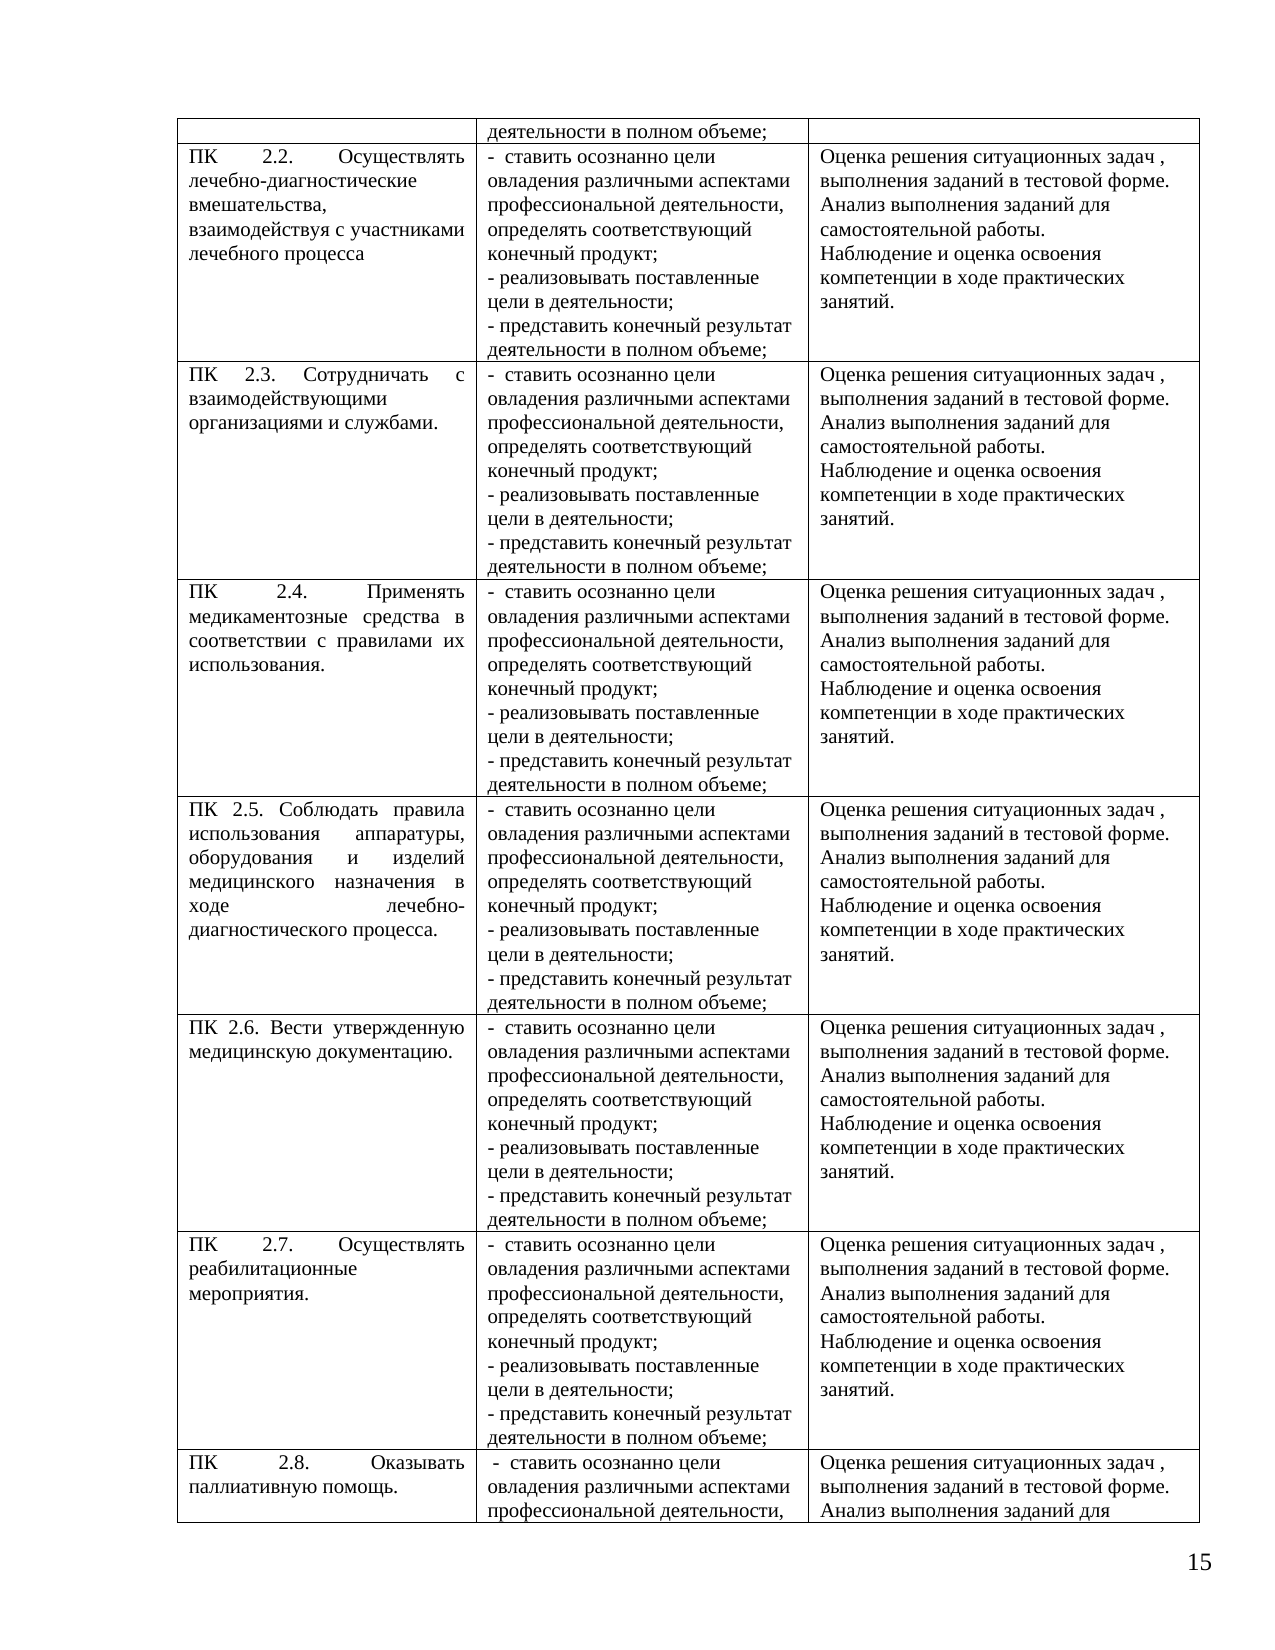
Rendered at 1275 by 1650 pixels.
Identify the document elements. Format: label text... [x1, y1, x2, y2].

table_cell - ставить осознанно цели овладения различными аспектами профессиональной деятельности, определять соответствующий конечный продукт; - реализовывать поставленные цели в деятельности; - представить конечный результат деятельности в полном объеме; [477, 797, 808, 1014]
table_cell Оценка решения ситуационных задач , выполнения заданий в тестовой форме. Анализ выполнения заданий для самостоятельной работы. Наблюдение и оценка освоения компетенции в ходе практических занятий. [809, 1015, 1199, 1231]
table_cell Оценка решения ситуационных задач , выполнения заданий в тестовой форме. Анализ выполнения заданий для [809, 1450, 1199, 1522]
table_cell ПК 2.6. Вести утвержденную медицинскую документацию. [178, 1015, 476, 1231]
table_cell ПК 2.2. Осуществлять лечебно-диагностические вмешательства, взаимодействуя с участниками лечебного процесса [178, 144, 476, 361]
table_cell [809, 119, 1199, 143]
table_cell - ставить осознанно цели овладения различными аспектами профессиональной деятельности, [477, 1450, 808, 1522]
table_cell - ставить осознанно цели овладения различными аспектами профессиональной деятельности, определять соответствующий конечный продукт; - реализовывать поставленные цели в деятельности; - представить конечный результат деятельности в полном объеме; [477, 580, 808, 796]
table_cell ПК 2.4. Применять медикаментозные средства в соответствии с правилами их использования. [178, 580, 476, 796]
table_cell Оценка решения ситуационных задач , выполнения заданий в тестовой форме. Анализ выполнения заданий для самостоятельной работы. Наблюдение и оценка освоения компетенции в ходе практических занятий. [809, 580, 1199, 796]
table_cell Оценка решения ситуационных задач , выполнения заданий в тестовой форме. Анализ выполнения заданий для самостоятельной работы. Наблюдение и оценка освоения компетенции в ходе практических занятий. [809, 1232, 1199, 1449]
table_cell - ставить осознанно цели овладения различными аспектами профессиональной деятельности, определять соответствующий конечный продукт; - реализовывать поставленные цели в деятельности; - представить конечный результат деятельности в полном объеме; [477, 1015, 808, 1231]
table_cell - ставить осознанно цели овладения различными аспектами профессиональной деятельности, определять соответствующий конечный продукт; - реализовывать поставленные цели в деятельности; - представить конечный результат деятельности в полном объеме; [477, 1232, 808, 1449]
table_cell ПК 2.5. Соблюдать правила использования аппаратуры, оборудования и изделий медицинского назначения в ходе лечебно-диагностического процесса. [178, 797, 476, 1014]
table_cell - ставить осознанно цели овладения различными аспектами профессиональной деятельности, определять соответствующий конечный продукт; - реализовывать поставленные цели в деятельности; - представить конечный результат деятельности в полном объеме; [477, 144, 808, 361]
table_cell Оценка решения ситуационных задач , выполнения заданий в тестовой форме. Анализ выполнения заданий для самостоятельной работы. Наблюдение и оценка освоения компетенции в ходе практических занятий. [809, 144, 1199, 361]
table_cell Оценка решения ситуационных задач , выполнения заданий в тестовой форме. Анализ выполнения заданий для самостоятельной работы. Наблюдение и оценка освоения компетенции в ходе практических занятий. [809, 362, 1199, 578]
table_cell ПК 2.8. Оказывать паллиативную помощь. [178, 1450, 476, 1522]
table_cell деятельности в полном объеме; [477, 119, 808, 143]
table_cell [178, 119, 476, 143]
table_cell - ставить осознанно цели овладения различными аспектами профессиональной деятельности, определять соответствующий конечный продукт; - реализовывать поставленные цели в деятельности; - представить конечный результат деятельности в полном объеме; [477, 362, 808, 578]
table_cell Оценка решения ситуационных задач , выполнения заданий в тестовой форме. Анализ выполнения заданий для самостоятельной работы. Наблюдение и оценка освоения компетенции в ходе практических занятий. [809, 797, 1199, 1014]
table_cell ПК 2.3. Сотрудничать с взаимодействующими организациями и службами. [178, 362, 476, 578]
table_cell ПК 2.7. Осуществлять реабилитационные мероприятия. [178, 1232, 476, 1449]
